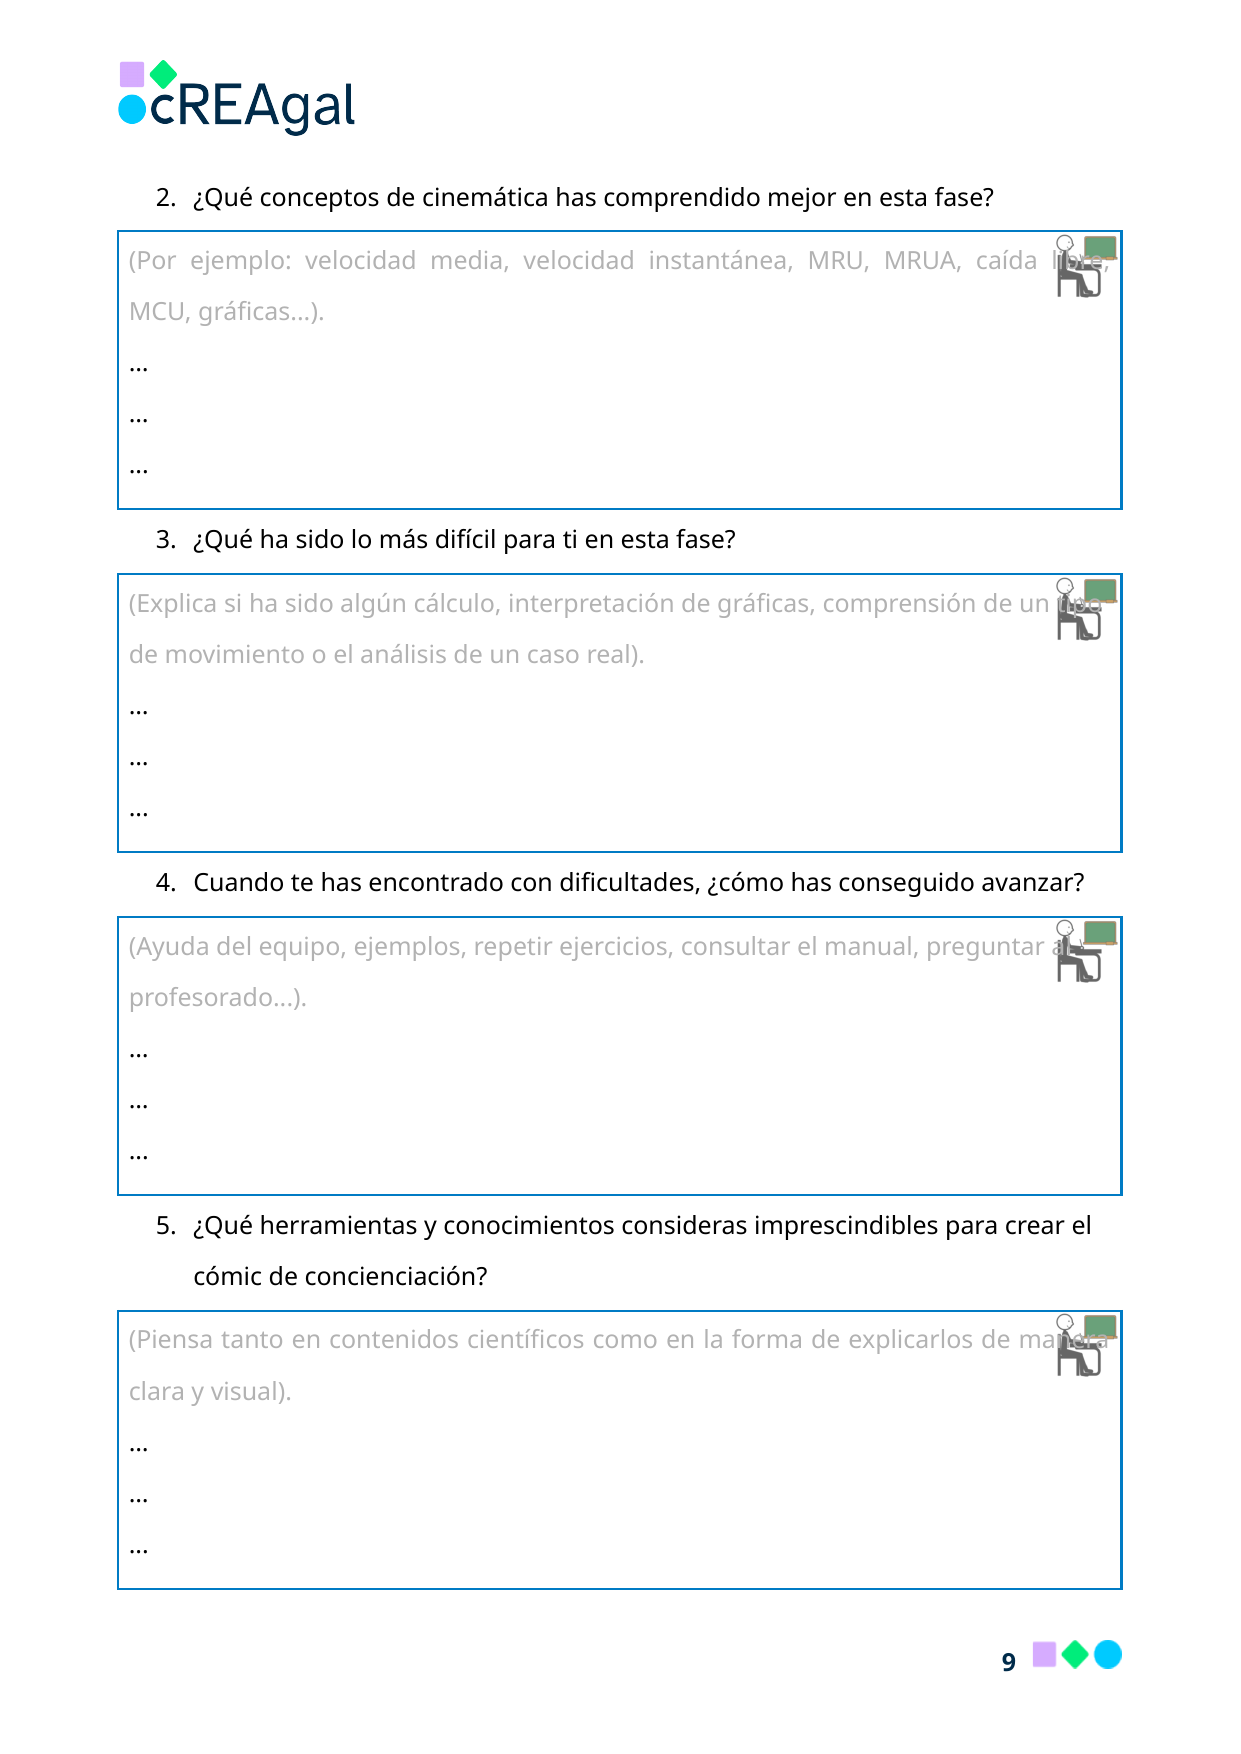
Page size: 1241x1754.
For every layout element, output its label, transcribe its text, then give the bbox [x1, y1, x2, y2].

table_header (Ayuda del equipo, ejemplos, repetir ejercicios, consultar el manual, preguntar al profesorado...). … … ... [119, 918, 1120, 1194]
table_header (Piensa tanto en contenidos científicos como en la forma de explicarlos de manera clara y visual). … … ... [119, 1312, 1120, 1588]
picture [1032, 1640, 1105, 1669]
list ¿Qué ha sido lo más difícil para ti en esta fase? [156, 522, 1122, 556]
picture [1111, 1657, 1122, 1669]
list Cuando te has encontrado con dificultades, ¿cómo has conseguido avanzar? [156, 865, 1122, 899]
table_header (Explica si ha sido algún cálculo, interpretación de gráficas, comprensión de un tipo de movimiento o el análisis de un caso real). … … ... [119, 575, 1120, 851]
picture [1112, 1640, 1122, 1651]
table_header (Por ejemplo: velocidad media, velocidad instantánea, MRU, MRUA, caída libre, MCU, gráficas...). … … ... [119, 232, 1120, 508]
picture [118, 60, 355, 136]
list ¿Qué conceptos de cinemática has comprendido mejor en esta fase? [156, 179, 1122, 213]
list ¿Qué herramientas y conocimientos consideras imprescindibles para crear el cómic de concienciación? [156, 1208, 1122, 1293]
